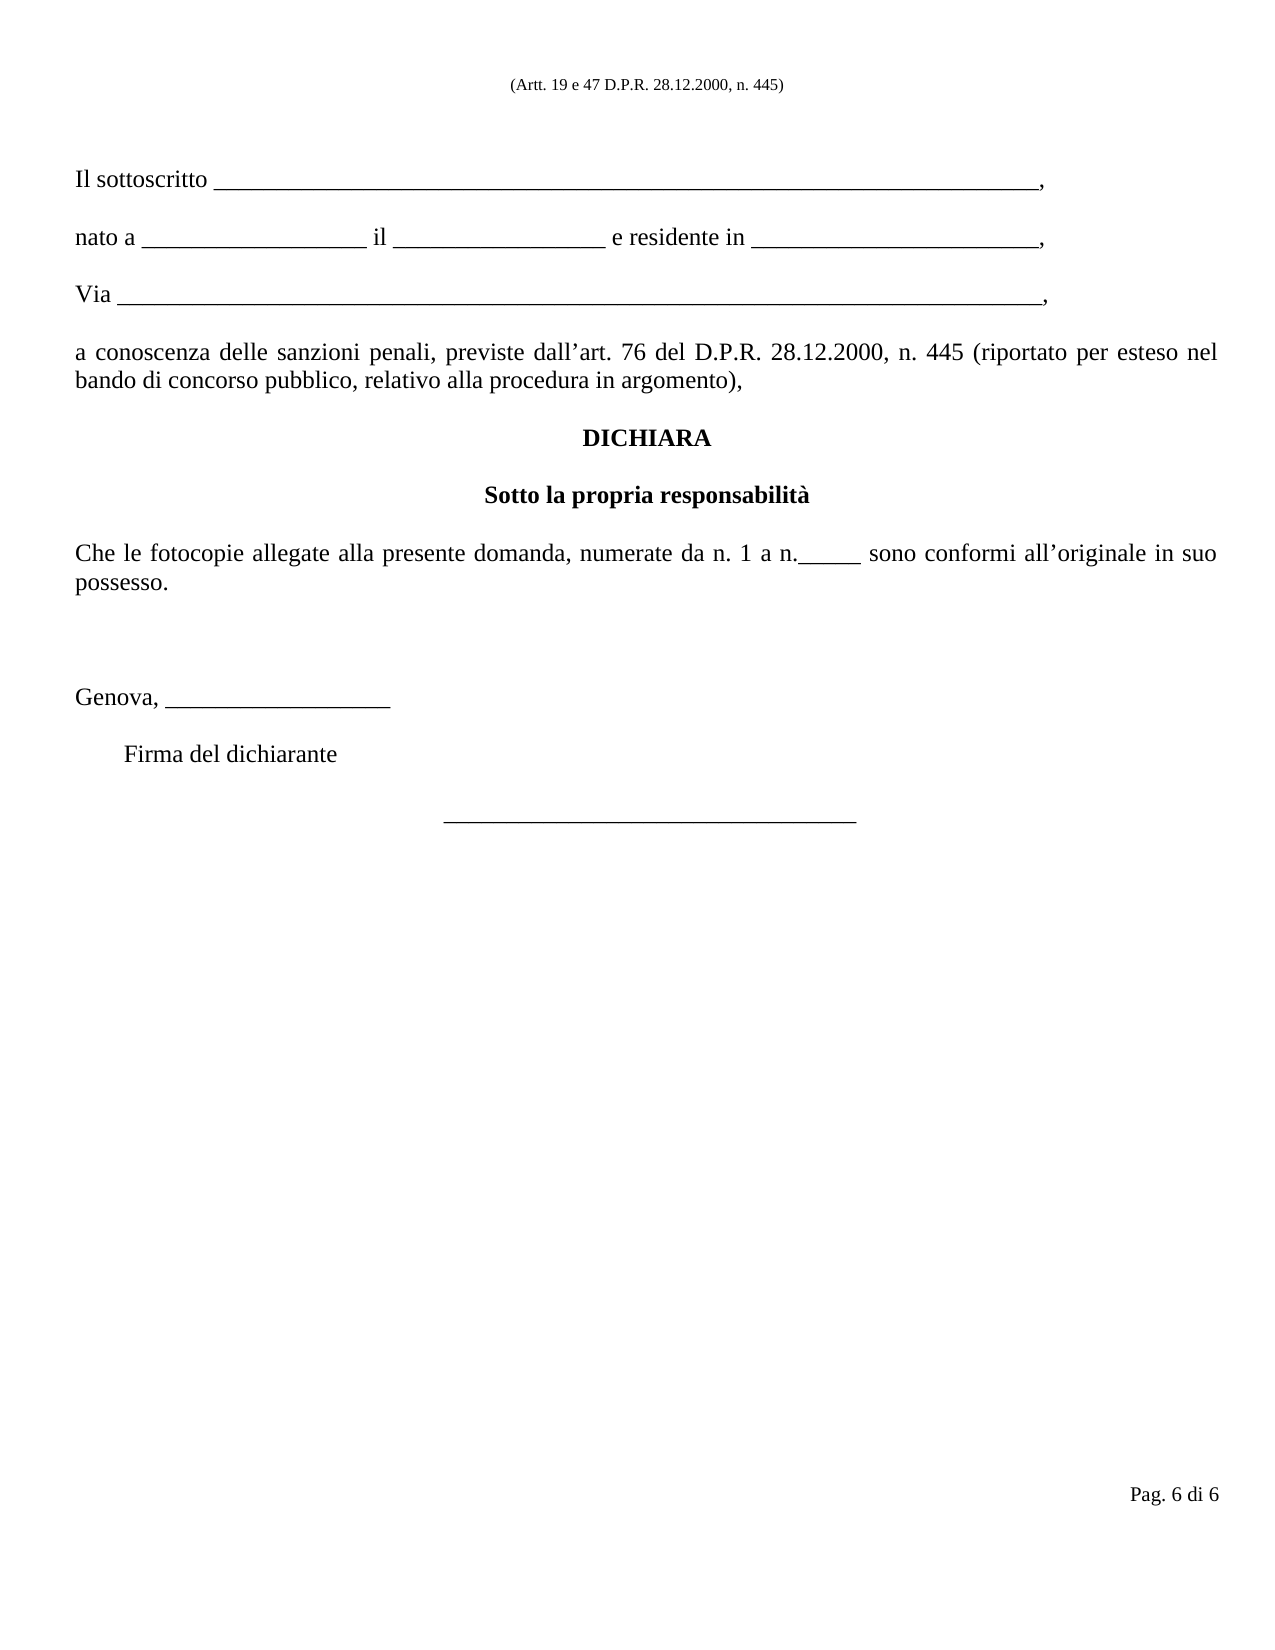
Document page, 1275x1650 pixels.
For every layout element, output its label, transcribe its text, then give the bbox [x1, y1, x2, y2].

text nato a __________________ il _________________ e residente in _______________________, [75, 222, 1219, 250]
subtitle DICHIARA [75, 423, 1219, 452]
text Che le fotocopie allegate alla presente domanda, numerate da n. 1 a n._____ sono conformi all’originale in suo possesso. [75, 538, 1219, 595]
text Sotto la propria responsabilità [75, 480, 1219, 509]
text Genova, __________________ [75, 682, 1219, 710]
text _________________________________ [75, 768, 1219, 825]
text Via __________________________________________________________________________, [75, 279, 1219, 308]
text (Artt. 19 e 47 D.P.R. 28.12.2000, n. 445) [75, 75, 1219, 94]
text Il sottoscritto __________________________________________________________________, [75, 164, 1219, 193]
text a conoscenza delle sanzioni penali, previste dall’art. 76 del D.P.R. 28.12.2000, n. 445 (riportato per esteso nel bando di concorso pubblico, relativo alla procedura in argomento), [75, 337, 1219, 394]
subtitle Firma del dichiarante [75, 739, 1219, 768]
